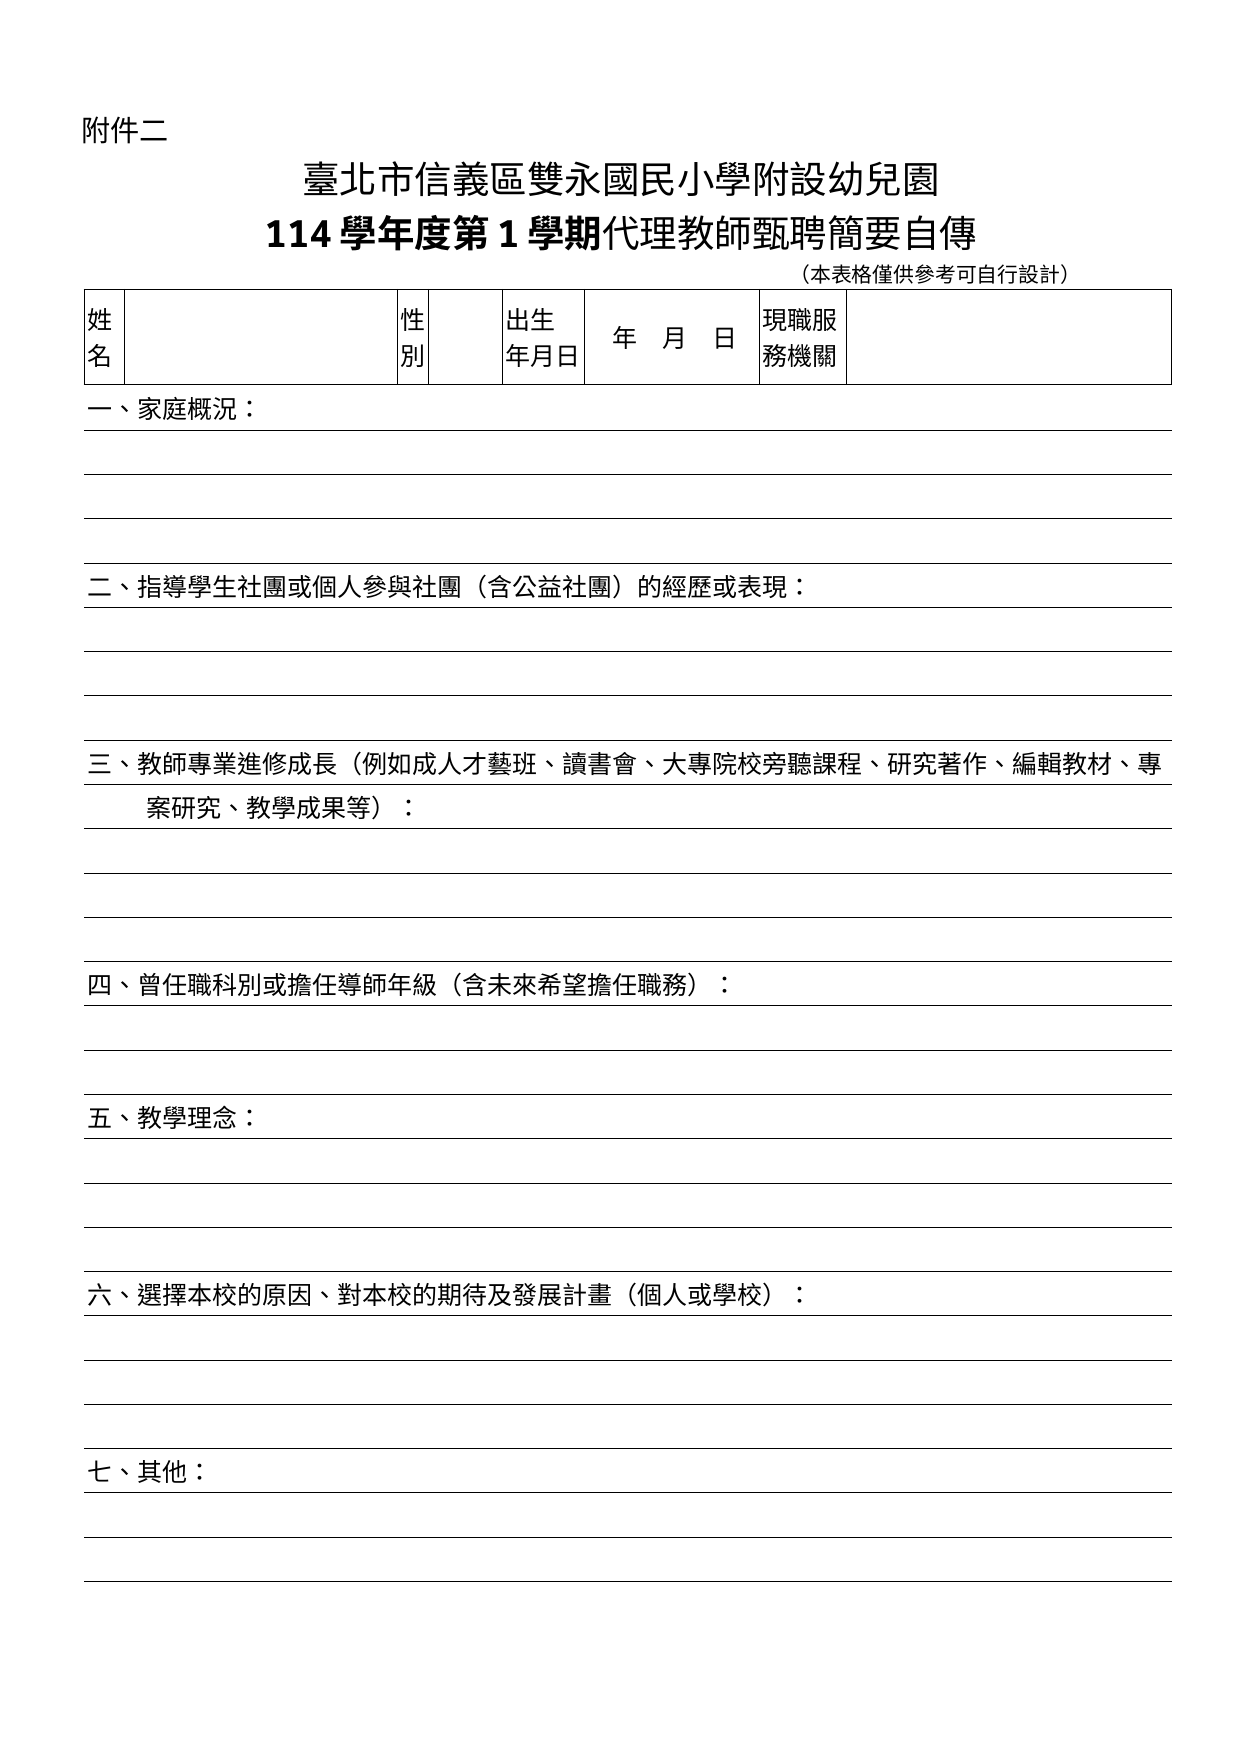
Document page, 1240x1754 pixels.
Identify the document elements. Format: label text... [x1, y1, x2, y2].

table_header [429, 290, 502, 384]
table_cell 案研究、教學成果等）： [84, 785, 1172, 828]
table_cell [84, 519, 1172, 563]
table_header 現職服務機關 [760, 290, 846, 384]
table_cell 四、曾任職科別或擔任導師年級（含未來希望擔任職務）： [84, 962, 1172, 1005]
table_cell [84, 696, 1172, 740]
table_cell 五、教學理念： [84, 1095, 1172, 1138]
table_header [125, 290, 397, 384]
table_header 姓名 [85, 290, 124, 384]
text 附件二 [81, 107, 1160, 150]
table_cell 七、其他： [84, 1449, 1172, 1492]
table_cell 二、指導學生社團或個人參與社團（含公益社團）的經歷或表現： [84, 564, 1172, 607]
table_header 年 月 日 [585, 290, 759, 384]
table_cell [84, 1361, 1172, 1404]
table_cell [84, 1051, 1172, 1094]
text 臺北市信義區雙永國民小學附設幼兒園 [81, 150, 1160, 204]
table_cell [84, 874, 1172, 917]
table_cell [84, 608, 1172, 651]
text （本表格僅供參考可自行設計） [81, 258, 1081, 289]
table_cell [84, 829, 1172, 872]
table_cell [84, 1493, 1172, 1537]
table_cell [84, 431, 1172, 474]
table_cell [84, 918, 1172, 961]
text 114學年度第1學期代理教師甄聘簡要自傳 [81, 204, 1160, 258]
table_cell 三、教師專業進修成長（例如成人才藝班、讀書會、大專院校旁聽課程、研究著作、編輯教材、專 [84, 741, 1172, 784]
table_cell [84, 1405, 1172, 1448]
table_header 性別 [398, 290, 428, 384]
table_cell 六、選擇本校的原因、對本校的期待及發展計畫（個人或學校）： [84, 1272, 1172, 1315]
table_cell [84, 1184, 1172, 1227]
table_cell [84, 1316, 1172, 1359]
table_header [847, 290, 1171, 384]
table_cell [84, 1006, 1172, 1049]
table_header 出生 年月日 [503, 290, 584, 384]
table_cell 一、家庭概況： [84, 385, 1172, 430]
table_cell [84, 1139, 1172, 1182]
table_cell [84, 1228, 1172, 1271]
table_cell [84, 652, 1172, 695]
table_cell [84, 1538, 1172, 1581]
table_cell [84, 475, 1172, 518]
